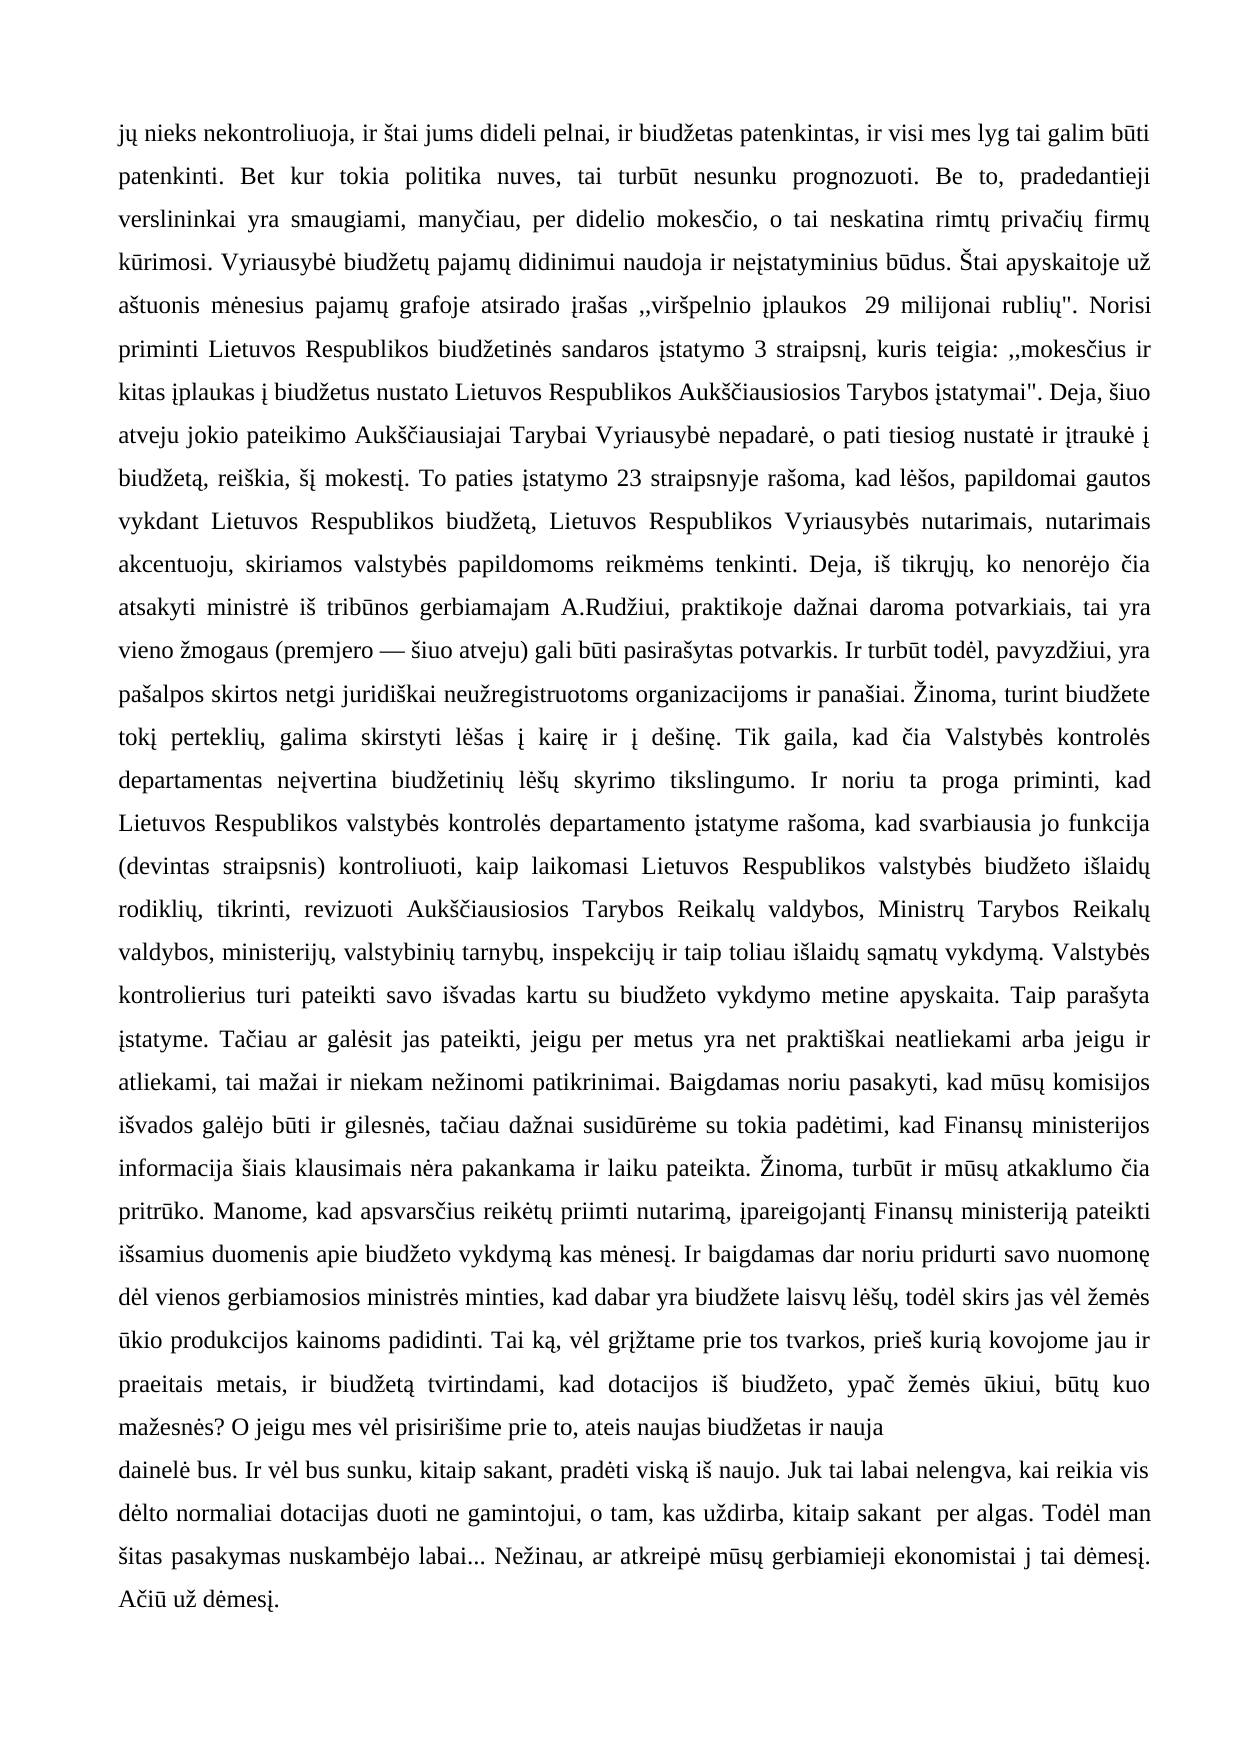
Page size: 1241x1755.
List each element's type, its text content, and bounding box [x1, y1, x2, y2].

text jų nieks nekontroliuoja, ir štai jums dideli pelnai, ir biudžetas patenkintas, ir visi mes lyg tai galim būti patenkinti. Bet kur tokia politika nuves, tai turbūt nesunku prognozuoti. Be to, pradedantieji verslininkai yra smaugiami, manyčiau, per didelio mokesčio, o tai neskatina rimtų privačių firmų kūrimosi. Vyriausybė biudžetų pajamų didinimui naudoja ir neįstatyminius būdus. Štai apyskaitoje už aštuonis mėnesius pajamų grafoje atsirado įrašas ,,viršpelnio įplaukos 29 milijonai rublių". Norisi priminti Lietuvos Respublikos biudžetinės sandaros įstatymo 3 straipsnį, kuris teigia: ,,mokesčius ir kitas įplaukas į biudžetus nustato Lietuvos Respublikos Aukščiausiosios Tarybos įstatymai". Deja, šiuo atveju jokio pateikimo Aukščiausiajai Tarybai Vyriausybė nepadarė, o pati tiesiog nustatė ir įtraukė į biudžetą, reiškia, šį mokestį. To paties įstatymo 23 straipsnyje rašoma, kad lėšos, papildomai gautos vykdant Lietuvos Respublikos biudžetą, Lietuvos Respublikos Vyriausybės nutarimais, nutarimais akcentuoju, skiriamos valstybės papildomoms reikmėms tenkinti. Deja, iš tikrųjų, ko nenorėjo čia atsakyti ministrė iš tribūnos gerbiamajam A.Rudžiui, praktikoje dažnai daroma potvarkiais, tai yra vieno žmogaus (premjero — šiuo atveju) gali būti pasirašytas potvarkis. Ir turbūt todėl, pavyzdžiui, yra pašalpos skirtos netgi juridiškai neužregistruotoms organizacijoms ir panašiai. Žinoma, turint biudžete tokį perteklių, galima skirstyti lėšas į kairę ir į dešinę. Tik gaila, kad čia Valstybės kontrolės departamentas neįvertina biudžetinių lėšų skyrimo tikslingumo. Ir noriu ta proga priminti, kad Lietuvos Respublikos valstybės kontrolės departamento įstatyme rašoma, kad svarbiausia jo funkcija (devintas straipsnis) kontroliuoti, kaip laikomasi Lietuvos Respublikos valstybės biudžeto išlaidų rodiklių, tikrinti, revizuoti Aukščiausiosios Tarybos Reikalų valdybos, Ministrų Tarybos Reikalų valdybos, ministerijų, valstybinių tarnybų, inspekcijų ir taip toliau išlaidų sąmatų vykdymą. Valstybės kontrolierius turi pateikti savo išvadas kartu su biudžeto vykdymo metine apyskaita. Taip parašyta įstatyme. Tačiau ar galėsit jas pateikti, jeigu per metus yra net praktiškai neatliekami arba jeigu ir atliekami, tai mažai ir niekam nežinomi patikrinimai. Baigdamas noriu pasakyti, kad mūsų komisijos išvados galėjo būti ir gilesnės, tačiau dažnai susidūrėme su tokia padėtimi, kad Finansų ministerijos informacija šiais klausimais nėra pakankama ir laiku pateikta. Žinoma, turbūt ir mūsų atkaklumo čia pritrūko. Manome, kad apsvarsčius reikėtų priimti nutarimą, įpareigojantį Finansų ministeriją pateikti išsamius duomenis apie biudžeto vykdymą kas mėnesį. Ir baigdamas dar noriu pridurti savo nuomonę dėl vienos gerbiamosios ministrės minties, kad dabar yra biudžete laisvų lėšų, todėl skirs jas vėl žemės ūkio produkcijos kainoms padidinti. Tai ką, vėl grįžtame prie tos tvarkos, prieš kurią kovojome jau ir praeitais metais, ir biudžetą tvirtindami, kad dotacijos iš biudžeto, ypač žemės ūkiui, būtų kuo mažesnės? O jeigu mes vėl prisirišime prie to, ateis naujas biudžetas ir nauja [118, 118, 1152, 1441]
text dainelė bus. Ir vėl bus sunku, kitaip sakant, pradėti viską iš naujo. Juk tai labai nelengva, kai reikia vis dėlto normaliai dotacijas duoti ne gamintojui, o tam, kas uždirba, kitaip sakant per algas. Todėl man šitas pasakymas nuskambėjo labai... Nežinau, ar atkreipė mūsų gerbiamieji ekonomistai j tai dėmesį. Ačiū už dėmesį. [118, 1455, 1152, 1613]
